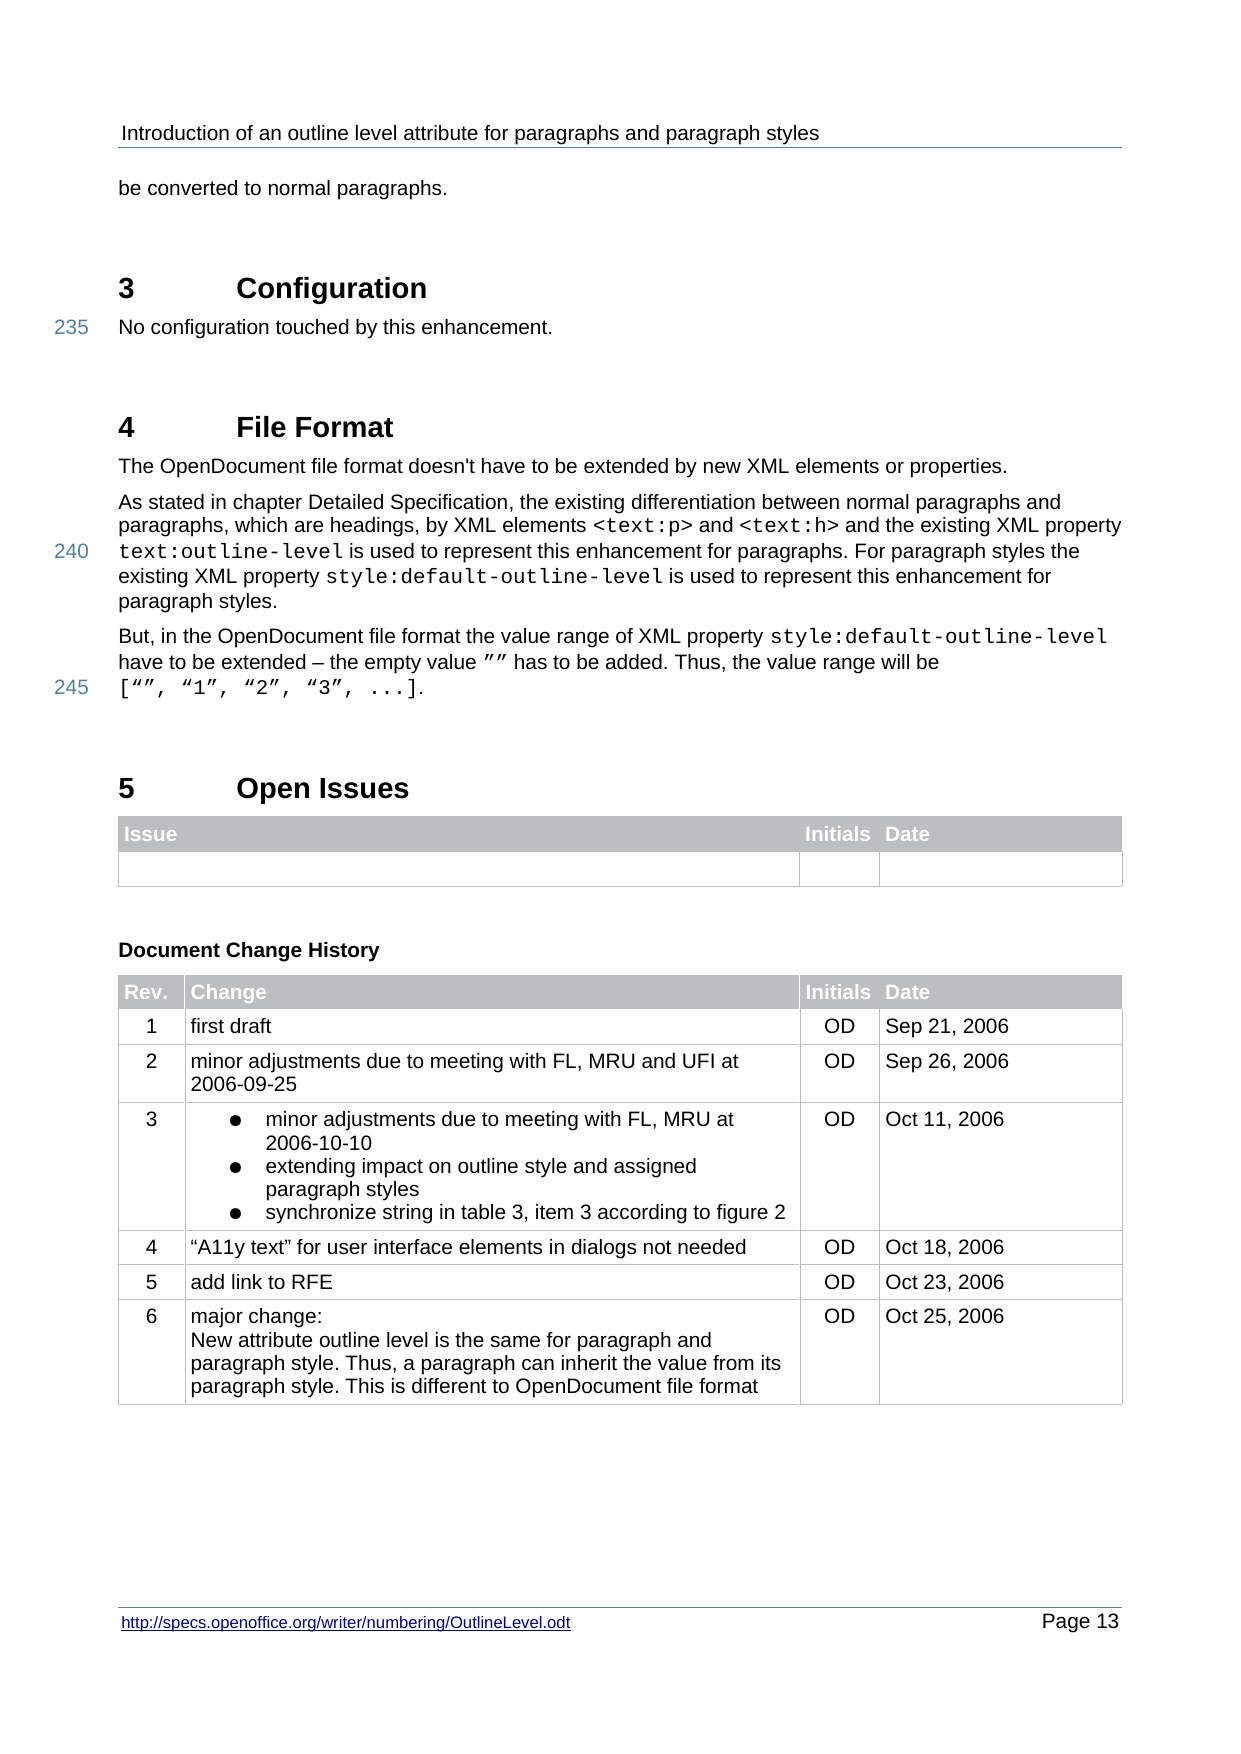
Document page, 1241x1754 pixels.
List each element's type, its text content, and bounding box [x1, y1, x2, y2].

subtitle Configuration [118, 272, 1122, 304]
table_cell OD [801, 1045, 879, 1102]
table_header Change [185, 975, 799, 1009]
table_cell Sep 26, 2006 [880, 1045, 1122, 1102]
table_cell [880, 852, 1122, 886]
table_header Date [879, 975, 1122, 1009]
text No configuration touched by this enhancement. [118, 316, 1122, 339]
text be converted to normal paragraphs. [118, 177, 1122, 200]
table_cell major change: New attribute outline level is the same for paragraph and paragraph style. Thus, a paragraph can inherit the value from its paragraph style. This is different to OpenDocument file format [186, 1300, 799, 1404]
table_header Issue [118, 816, 799, 851]
subtitle File Format [118, 411, 1122, 443]
table_cell minor adjustments due to meeting with FL, MRU at 2006-10-10 extending impact on outline style and assigned paragraph styles synchronize string in table 3, item 3 according to figure 2 [186, 1103, 799, 1230]
text But, in the OpenDocument file format the value range of XML property style:default-outline-level have to be extended – the empty value ”” has to be added. Thus, the value range will be [“”, “1”, “2”, “3”, ...]. [118, 625, 1122, 700]
table_cell [800, 852, 879, 886]
table_cell 1 [119, 1009, 184, 1044]
table_cell OD [801, 1009, 879, 1044]
subtitle Open Issues [118, 772, 1122, 804]
table_cell OD [801, 1103, 879, 1230]
text The OpenDocument file format doesn't have to be extended by new XML elements or properties. [118, 455, 1122, 478]
table_header Rev. [118, 975, 184, 1009]
table_header Date [879, 816, 1122, 851]
table_cell Oct 11, 2006 [880, 1103, 1122, 1230]
table_cell minor adjustments due to meeting with FL, MRU and UFI at 2006-09-25 [186, 1045, 799, 1102]
table_cell 2 [119, 1045, 184, 1102]
table_cell 5 [119, 1265, 184, 1299]
table_cell OD [801, 1265, 879, 1299]
table_cell 3 [119, 1103, 184, 1230]
table_cell Oct 18, 2006 [880, 1231, 1122, 1264]
table_cell Oct 23, 2006 [880, 1265, 1122, 1299]
table_cell Sep 21, 2006 [880, 1009, 1122, 1044]
table_cell 6 [119, 1300, 184, 1404]
table_cell 4 [119, 1231, 184, 1264]
table_cell first draft [186, 1009, 799, 1044]
text As stated in chapter Detailed Specification, the existing differentiation between normal paragraphs and paragraphs, which are headings, by XML elements <text:p> and <text:h> and the existing XML property text:outline-level is used to represent this enhancement for paragraphs. For paragraph styles the existing XML property style:default-outline-level is used to represent this enhancement for paragraph styles. [118, 491, 1122, 613]
table_header Initials [800, 975, 879, 1009]
table_cell Oct 25, 2006 [880, 1300, 1122, 1404]
table_cell add link to RFE [186, 1265, 799, 1299]
subtitle Document Change History [118, 939, 1122, 962]
table_cell “A11y text” for user interface elements in dialogs not needed [186, 1231, 799, 1264]
table_header Initials [799, 816, 879, 851]
table_cell [119, 852, 799, 886]
table_cell OD [801, 1231, 879, 1264]
table_cell OD [801, 1300, 879, 1404]
